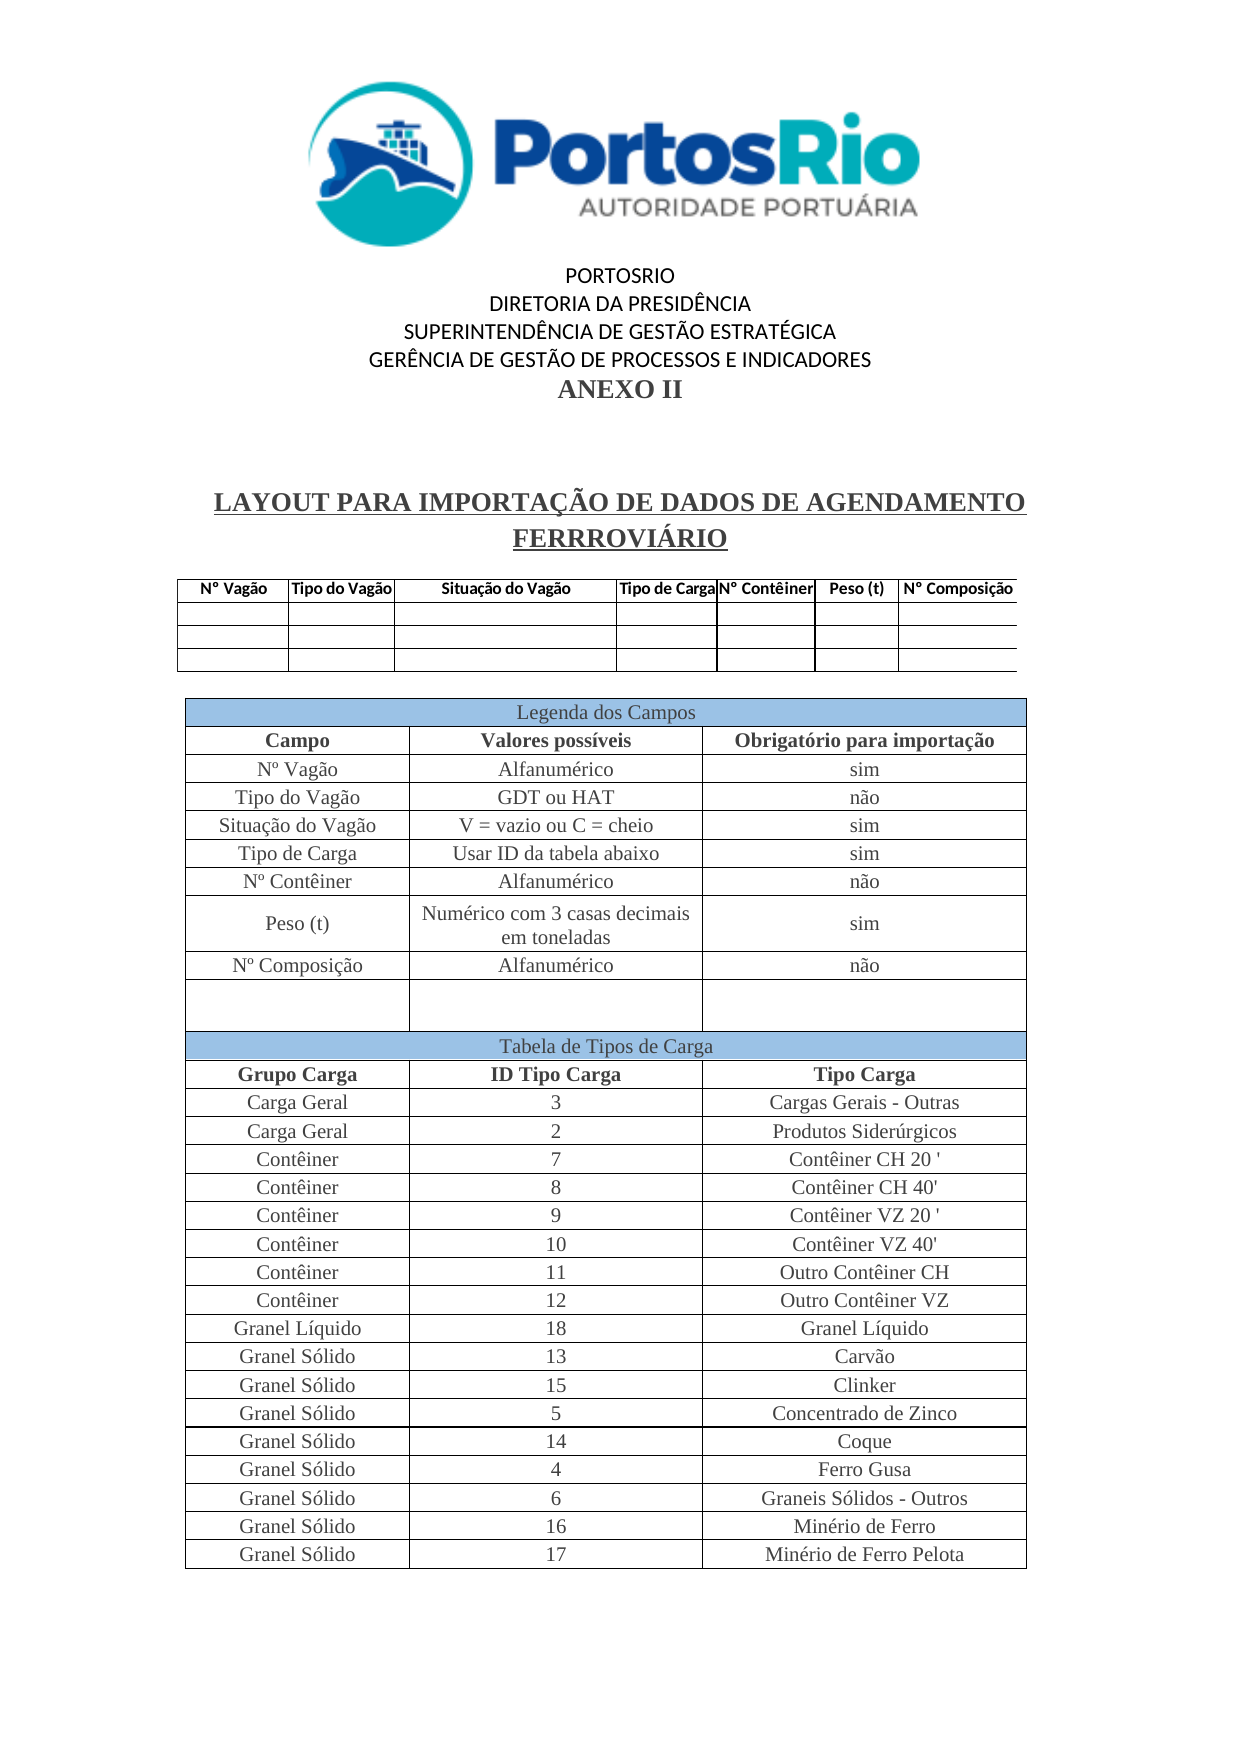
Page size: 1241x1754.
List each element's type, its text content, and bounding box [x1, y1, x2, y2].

table_cell Tipo do Vagão [186, 783, 409, 810]
table_cell Produtos Siderúrgicos [703, 1117, 1026, 1144]
table_cell Clinker [703, 1371, 1026, 1398]
table_cell não [703, 952, 1026, 979]
table_cell Tabela de Tipos de Carga [186, 1032, 1026, 1059]
table_cell 13 [410, 1343, 702, 1370]
table_cell Contêiner [186, 1145, 409, 1172]
table_cell 9 [410, 1202, 702, 1229]
table_cell sim [703, 755, 1026, 782]
table_cell 7 [410, 1145, 702, 1172]
table_cell Situação do Vagão [186, 811, 409, 839]
table_cell Coque [703, 1428, 1026, 1455]
table_cell [703, 980, 1026, 1031]
table_cell ID Tipo Carga [410, 1061, 702, 1088]
table_cell Nº Vagão [186, 755, 409, 782]
table_cell Graneis Sólidos - Outros [703, 1484, 1026, 1511]
table_cell Granel Sólido [186, 1540, 409, 1568]
table_cell Contêiner [186, 1258, 409, 1285]
table_cell 6 [410, 1484, 702, 1511]
table_cell Numérico com 3 casas decimais em toneladas [410, 896, 702, 951]
table_cell Granel Sólido [186, 1484, 409, 1511]
table_cell Minério de Ferro Pelota [703, 1540, 1026, 1568]
table_cell Contêiner [186, 1174, 409, 1201]
table_cell 3 [410, 1089, 702, 1116]
table_header Legenda dos Campos [186, 699, 1026, 726]
table_cell 18 [410, 1315, 702, 1342]
table_cell 10 [410, 1230, 702, 1257]
text ANEXO II [177, 373, 1063, 404]
table_cell Carga Geral [186, 1117, 409, 1144]
table_cell Campo [186, 727, 409, 754]
table_cell Carga Geral [186, 1089, 409, 1116]
table_cell sim [703, 896, 1026, 951]
table_cell Contêiner VZ 40' [703, 1230, 1026, 1257]
table_cell Granel Sólido [186, 1512, 409, 1539]
table_cell Cargas Gerais - Outras [703, 1089, 1026, 1116]
table_cell Granel Sólido [186, 1399, 409, 1426]
table_cell Carvão [703, 1343, 1026, 1370]
table_cell Grupo Carga [186, 1061, 409, 1088]
table_cell 11 [410, 1258, 702, 1285]
table_cell 17 [410, 1540, 702, 1568]
table_cell Alfanumérico [410, 755, 702, 782]
table_cell Contêiner VZ 20 ' [703, 1202, 1026, 1229]
table_cell sim [703, 811, 1026, 839]
table_cell Granel Sólido [186, 1371, 409, 1398]
table_cell 12 [410, 1286, 702, 1313]
table_cell 2 [410, 1117, 702, 1144]
table_cell 8 [410, 1174, 702, 1201]
table_cell Obrigatório para importação [703, 727, 1026, 754]
picture [290, 73, 950, 262]
table_cell Contêiner [186, 1286, 409, 1313]
table_cell V = vazio ou C = cheio [410, 811, 702, 839]
table_cell Contêiner CH 40' [703, 1174, 1026, 1201]
table_cell Minério de Ferro [703, 1512, 1026, 1539]
table_cell Contêiner [186, 1230, 409, 1257]
table_cell 4 [410, 1456, 702, 1483]
table_cell Nº Contêiner [186, 868, 409, 895]
table_cell 15 [410, 1371, 702, 1398]
table_cell 14 [410, 1428, 702, 1455]
table_cell Outro Contêiner CH [703, 1258, 1026, 1285]
table_cell Concentrado de Zinco [703, 1399, 1026, 1426]
table_cell Contêiner CH 20 ' [703, 1145, 1026, 1172]
table_cell Valores possíveis [410, 727, 702, 754]
table_cell Granel Sólido [186, 1428, 409, 1455]
table_cell 5 [410, 1399, 702, 1426]
table_cell Granel Sólido [186, 1456, 409, 1483]
table_cell GDT ou HAT [410, 783, 702, 810]
table_cell Alfanumérico [410, 868, 702, 895]
table_cell Tipo Carga [703, 1061, 1026, 1088]
table_cell Outro Contêiner VZ [703, 1286, 1026, 1313]
table_cell Usar ID da tabela abaixo [410, 840, 702, 867]
table_cell Granel Líquido [186, 1315, 409, 1342]
table_cell [410, 980, 702, 1031]
table_cell Alfanumérico [410, 952, 702, 979]
table_cell não [703, 783, 1026, 810]
table_cell Peso (t) [186, 896, 409, 951]
table_cell não [703, 868, 1026, 895]
table_cell 16 [410, 1512, 702, 1539]
table_cell Granel Líquido [703, 1315, 1026, 1342]
table_cell Ferro Gusa [703, 1456, 1026, 1483]
table_cell [186, 980, 409, 1031]
text LAYOUT PARA IMPORTAÇÃO DE DADOS DE AGENDAMENTO FERRROVIÁRIO [177, 486, 1063, 553]
table_cell sim [703, 840, 1026, 867]
table_cell Tipo de Carga [186, 840, 409, 867]
table_cell Contêiner [186, 1202, 409, 1229]
table_cell Granel Sólido [186, 1343, 409, 1370]
table_cell Nº Composição [186, 952, 409, 979]
